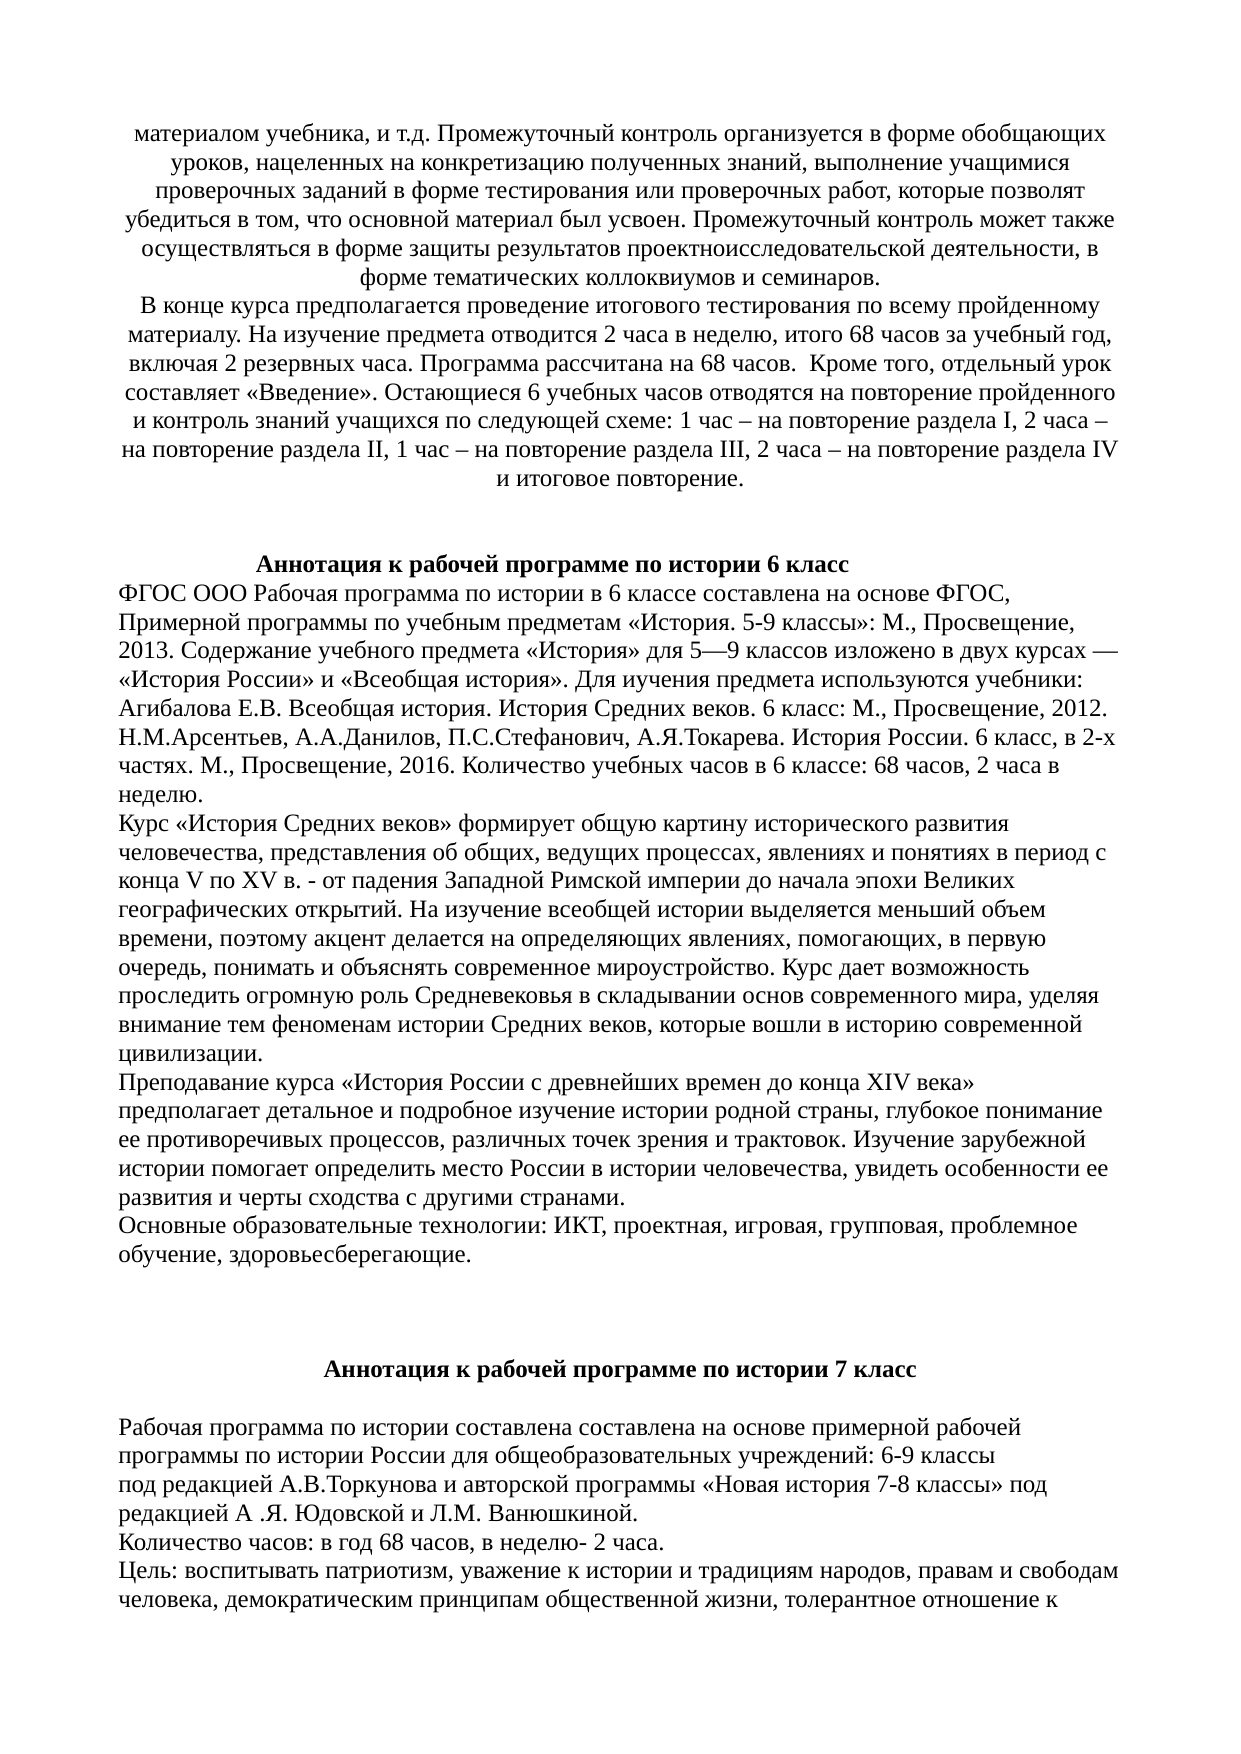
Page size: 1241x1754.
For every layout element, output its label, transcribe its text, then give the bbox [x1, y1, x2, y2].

text Рабочая программа по истории составлена составлена на основе примерной рабочей [118, 1412, 1122, 1441]
text человека, демократическим принципам общественной жизни, толерантное отношение к [118, 1584, 1122, 1613]
text под редакцией А.В.Торкунова и авторской программы «Новая история 7-8 классы» под [118, 1469, 1122, 1498]
text материалом учебника, и т.д. Промежуточный контроль организуется в форме обобщающих уроков, нацеленных на конкретизацию полученных знаний, выполнение учащимися проверочных заданий в форме тестирования или проверочных работ, которые позволят убедиться в том, что основной материал был усвоен. Промежуточный контроль может также осуществляться в форме защиты результатов проектноисследовательской деятельности, в форме тематических коллоквиумов и семинаров. В конце курса предполагается проведение итогового тестирования по всему пройденному материалу. На изучение предмета отводится 2 часа в неделю, итого 68 часов за учебный год, включая 2 резервных часа. Программа рассчитана на 68 часов. Кроме того, отдельный урок составляет «Введение». Остающиеся 6 учебных часов отводятся на повторение пройденного и контроль знаний учащихся по следующей схеме: 1 час – на повторение раздела I, 2 часа – на повторение раздела II, 1 час – на повторение раздела III, 2 часа – на повторение раздела IV и итоговое повторение. [118, 118, 1122, 492]
text Аннотация к рабочей программе по истории 7 класс [118, 1354, 1122, 1383]
text программы по истории России для общеобразовательных учреждений: 6-9 классы [118, 1441, 1122, 1469]
text Аннотация к рабочей программе по истории 6 класс ФГОС ООО Рабочая программа по истории в 6 классе составлена на основе ФГОС, Примерной программы по учебным предметам «История. 5-9 классы»: М., Просвещение, 2013. Содержание учебного предмета «История» для 5—9 классов изложено в двух курсах — «История России» и «Всеобщая история». Для иучения предмета используются учебники: Агибалова Е.В. Всеобщая история. История Средних веков. 6 класс: М., Просвещение, 2012. Н.М.Арсентьев, А.А.Данилов, П.С.Стефанович, А.Я.Токарева. История России. 6 класс, в 2-х частях. М., Просвещение, 2016. Количество учебных часов в 6 классе: 68 часов, 2 часа в неделю. Курс «История Средних веков» формирует общую картину исторического развития человечества, представления об общих, ведущих процессах, явлениях и понятиях в период с конца V по XV в. - от падения Западной Римской империи до начала эпохи Великих географических открытий. На изучение всеобщей истории выделяется меньший объем времени, поэтому акцент делается на определяющих явлениях, помогающих, в первую очередь, понимать и объяснять современное мироустройство. Курс дает возможность проследить огромную роль Средневековья в складывании основ современного мира, уделяя внимание тем феноменам истории Средних веков, которые вошли в историю современной цивилизации. Преподавание курса «История России с древнейших времен до конца XIV века» предполагает детальное и подробное изучение истории родной страны, глубокое понимание ее противоречивых процессов, различных точек зрения и трактовок. Изучение зарубежной истории помогает определить место России в истории человечества, увидеть особенности ее развития и черты сходства с другими странами. Основные образовательные технологии: ИКТ, проектная, игровая, групповая, проблемное обучение, здоровьесберегающие. [118, 549, 1122, 1268]
text Количество часов: в год 68 часов, в неделю- 2 часа. [118, 1527, 1122, 1556]
text Цель: воспитывать патриотизм, уважение к истории и традициям народов, правам и свободам [118, 1556, 1122, 1584]
text редакцией А .Я. Юдовской и Л.М. Ванюшкиной. [118, 1498, 1122, 1527]
